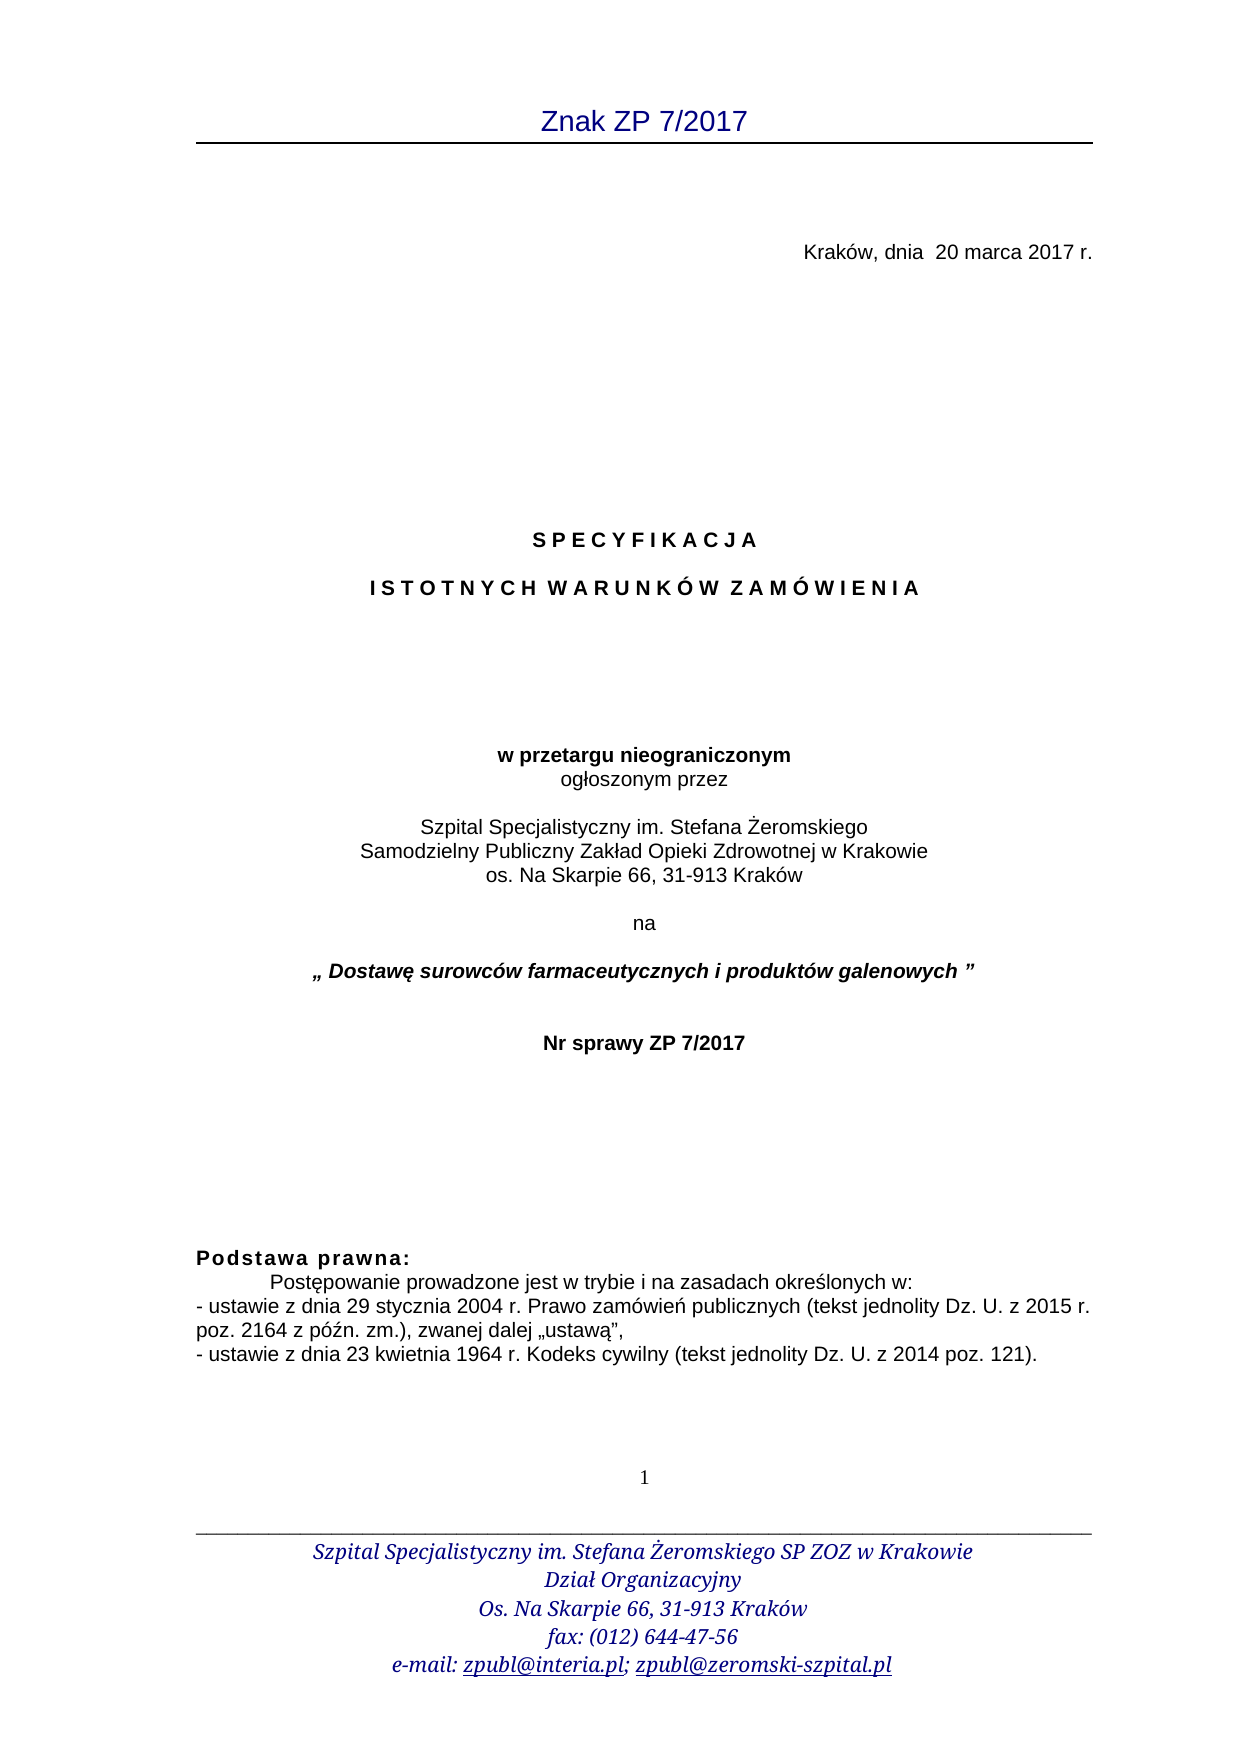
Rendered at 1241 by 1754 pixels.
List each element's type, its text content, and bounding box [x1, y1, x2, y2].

text „ Dostawę surowców farmaceutycznych i produktów galenowych ” [196, 959, 1093, 983]
text Postępowanie prowadzone jest w trybie i na zasadach określonych w: [196, 1270, 1093, 1294]
text Podstawa prawna: [196, 1246, 1093, 1270]
text os. Na Skarpie 66, 31-913 Kraków [196, 863, 1093, 887]
text I S T O T N Y C H W A R U N K Ó W Z A M Ó W I E N I A [196, 575, 1093, 599]
text - ustawie z dnia 23 kwietnia 1964 r. Kodeks cywilny (tekst jednolity Dz. U. z 2014 poz. 121). [196, 1342, 1093, 1366]
text w przetargu nieograniczonym [196, 743, 1093, 767]
text S P E C Y F I K A C J A [196, 527, 1093, 551]
text Samodzielny Publiczny Zakład Opieki Zdrowotnej w Krakowie [196, 839, 1093, 863]
text Nr sprawy ZP 7/2017 [196, 1031, 1093, 1054]
text na [196, 911, 1093, 935]
text ogłoszonym przez [196, 767, 1093, 791]
text - ustawie z dnia 29 stycznia 2004 r. Prawo zamówień publicznych (tekst jednolity Dz. U. z 2015 r. poz. 2164 z późn. zm.), zwanej dalej „ustawą”, [196, 1294, 1093, 1342]
text Szpital Specjalistyczny im. Stefana Żeromskiego [196, 815, 1093, 839]
text Kraków, dnia 20 marca 2017 r. [196, 240, 1093, 264]
